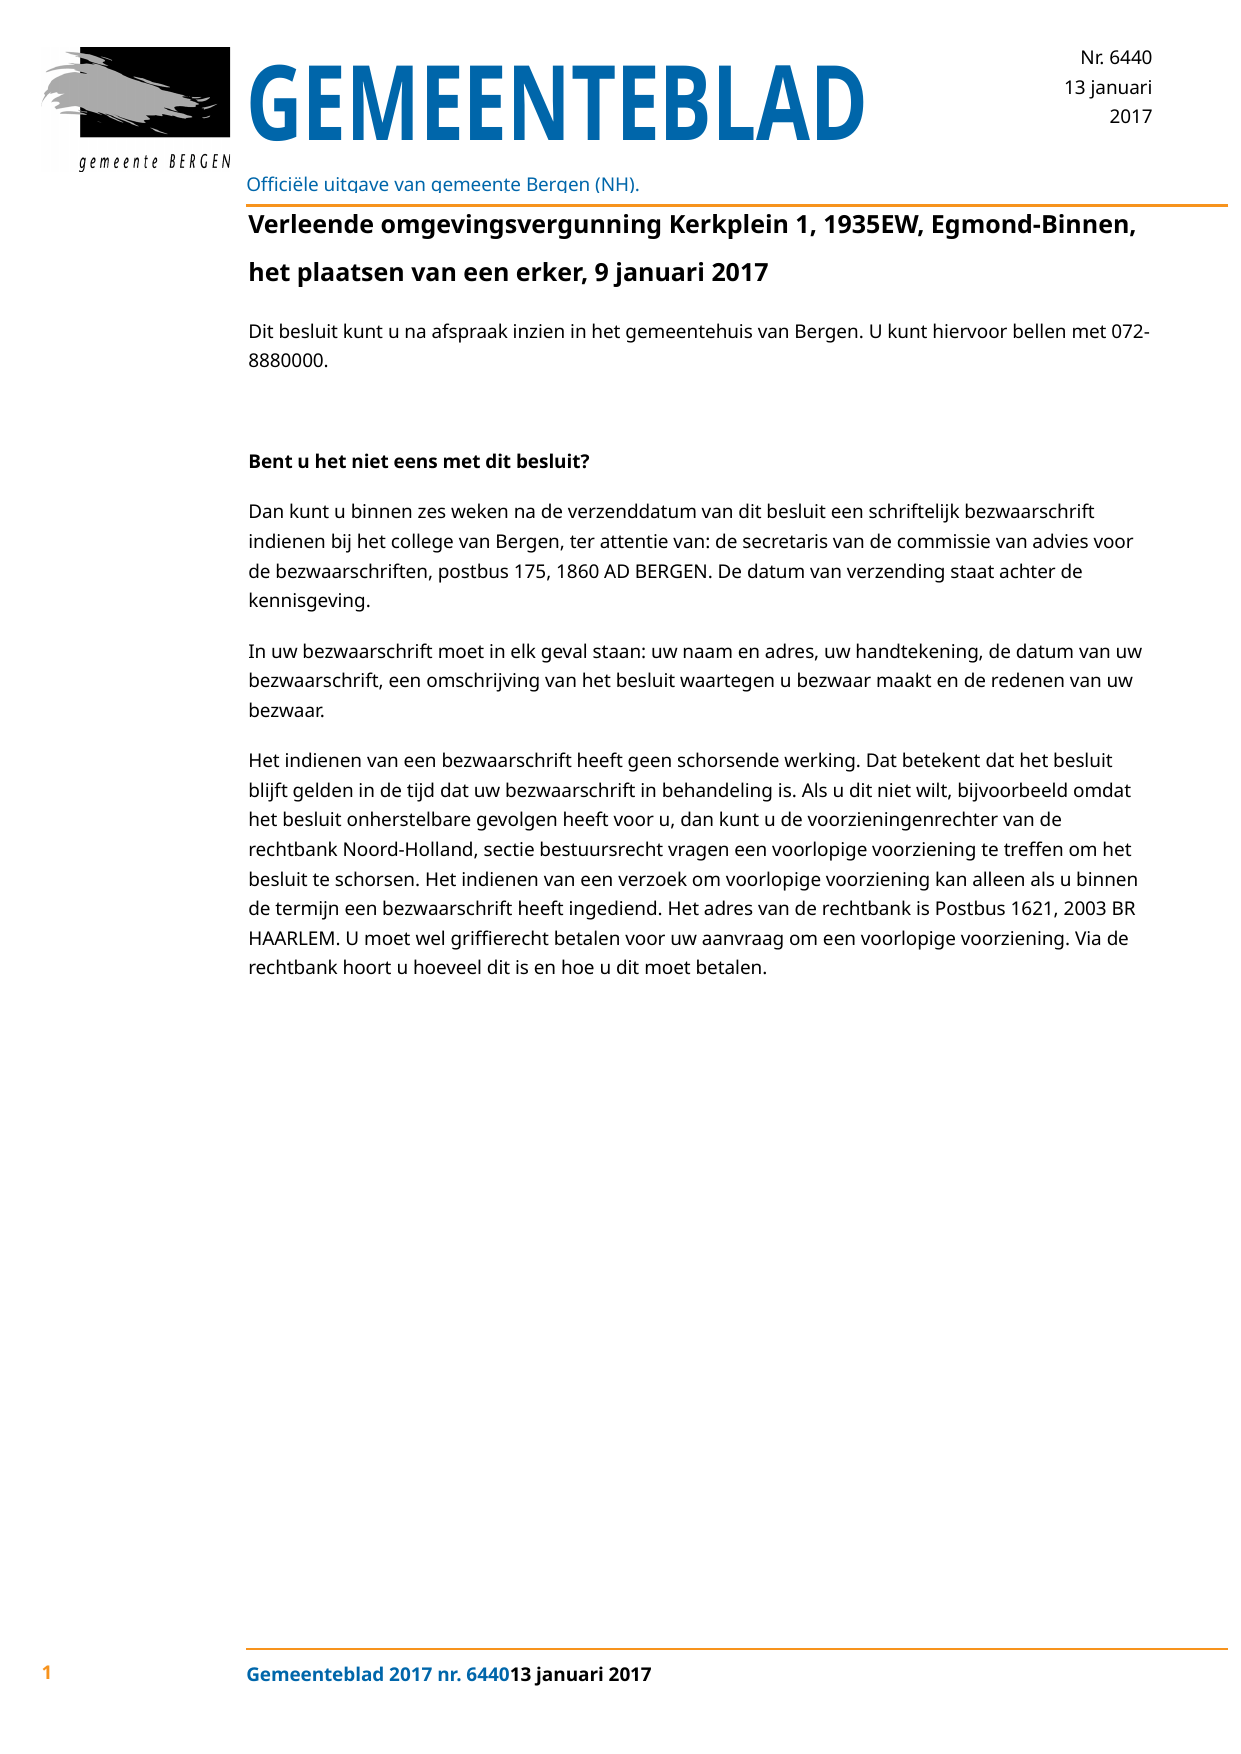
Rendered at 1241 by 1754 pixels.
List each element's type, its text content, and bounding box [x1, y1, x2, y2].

picture [41, 47, 231, 172]
text Bent u het niet eens met dit besluit? [248, 448, 1152, 474]
text Dit besluit kunt u na afspraak inzien in het gemeentehuis van Bergen. U kunt hiervoor bellen met 072-8880000. [248, 318, 1152, 373]
text Het indienen van een bezwaarschrift heeft geen schorsende werking. Dat betekent dat het besluit blijft gelden in de tijd dat uw bezwaarschrift in behandeling is. Als u dit niet wilt, bijvoorbeeld omdat het besluit onherstelbare gevolgen heeft voor u, dan kunt u de voorzieningenrechter van de rechtbank Noord-Holland, sectie bestuursrecht vragen een voorlopige voorziening te treffen om het besluit te schorsen. Het indienen van een verzoek om voorlopige voorziening kan alleen als u binnen de termijn een bezwaarschrift heeft ingediend. Het adres van de rechtbank is Postbus 1621, 2003 BR HAARLEM. U moet wel griffierecht betalen voor uw aanvraag om een voorlopige voorziening. Via de rechtbank hoort u hoeveel dit is en hoe u dit moet betalen. [248, 747, 1152, 980]
text Dan kunt u binnen zes weken na de verzenddatum van dit besluit een schriftelijk bezwaarschrift indienen bij het college van Bergen, ter attentie van: de secretaris van de commissie van advies voor de bezwaarschriften, postbus 175, 1860 AD BERGEN. De datum van verzending staat achter de kennisgeving. [248, 499, 1152, 613]
text Verleende omgevingsvergunning Kerkplein 1, 1935EW, Egmond-Binnen, het plaatsen van een erker, 9 januari 2017 [248, 207, 1152, 288]
text In uw bezwaarschrift moet in elk geval staan: uw naam en adres, uw handtekening, de datum van uw bezwaarschrift, een omschrijving van het besluit waartegen u bezwaar maakt en de redenen van uw bezwaar. [248, 638, 1152, 723]
